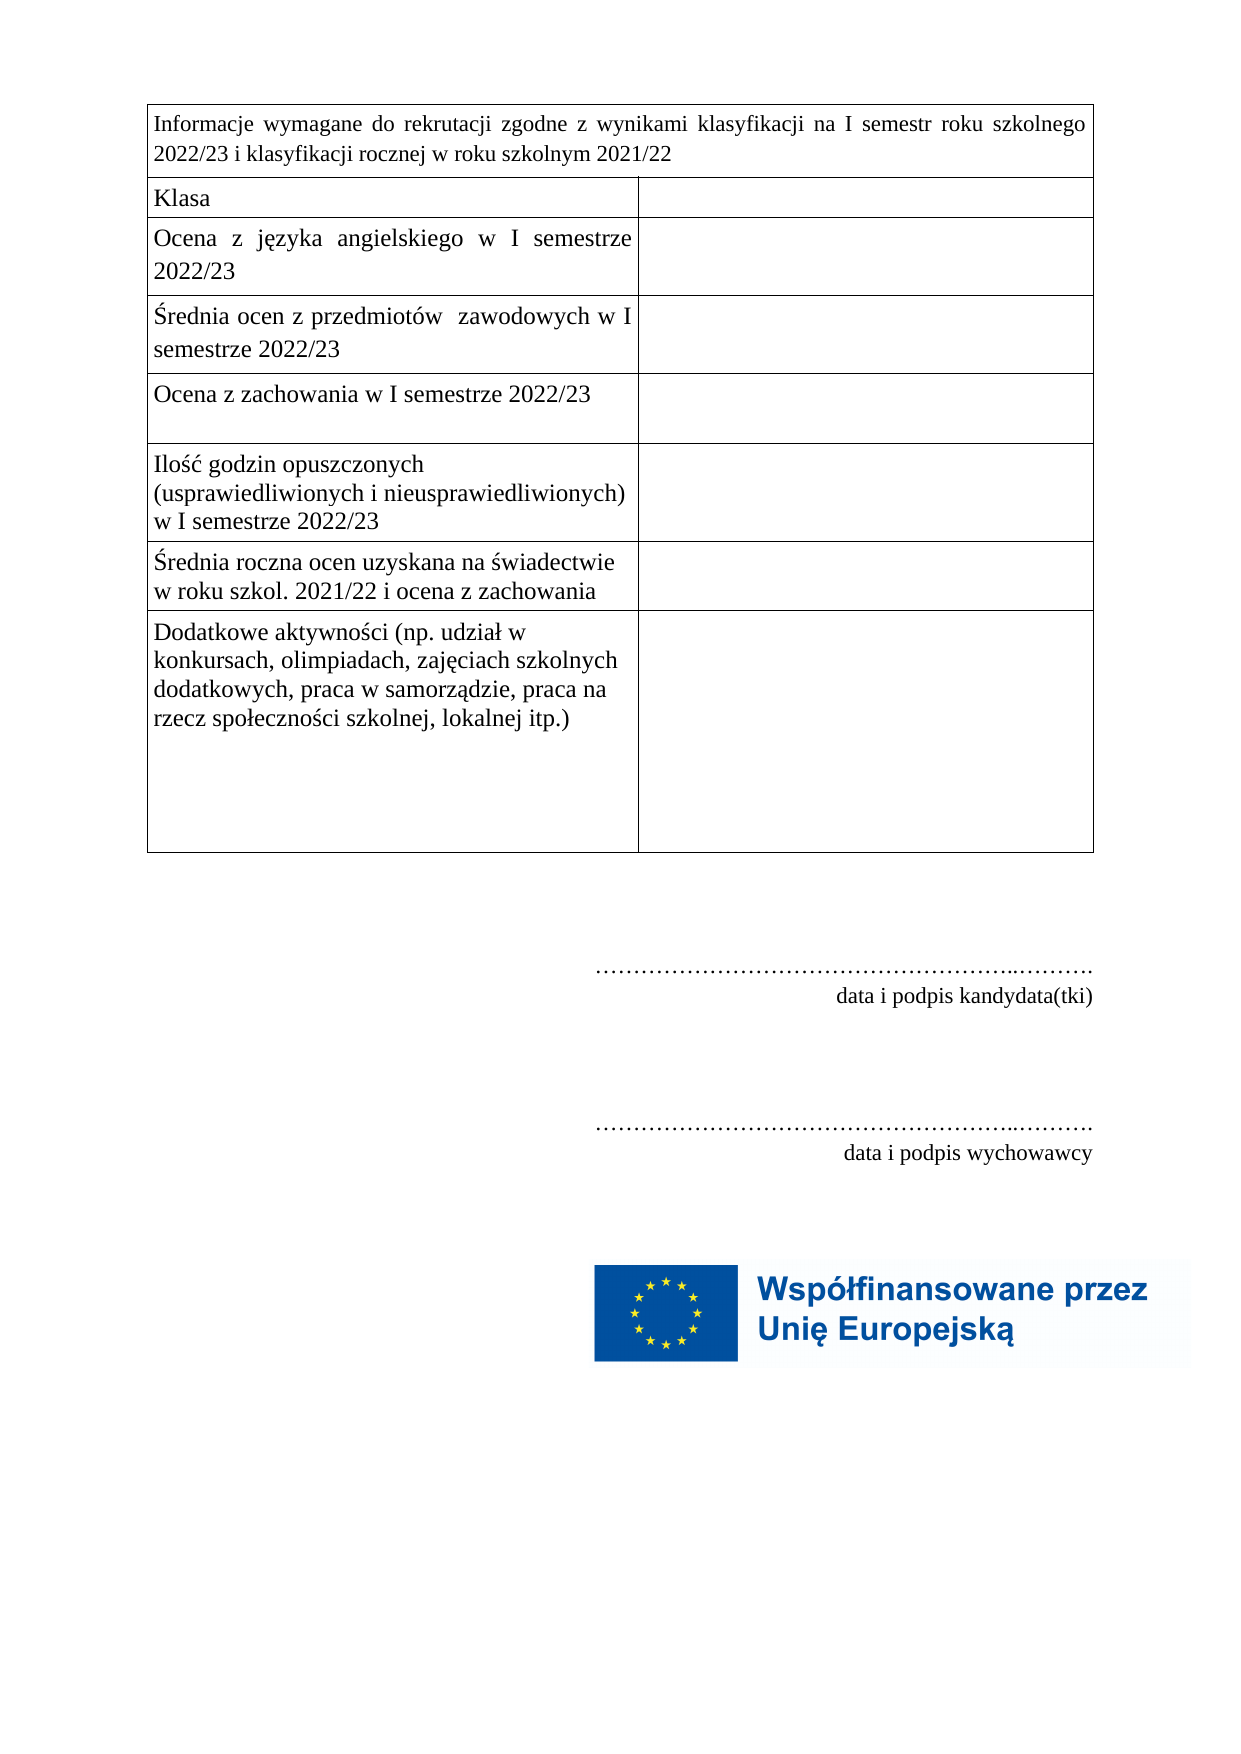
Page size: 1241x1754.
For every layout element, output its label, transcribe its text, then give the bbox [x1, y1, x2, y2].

table_cell Klasa [148, 178, 638, 217]
table_cell Średnia roczna ocen uzyskana na świadectwie w roku szkol. 2021/22 i ocena z zachowania [148, 542, 638, 610]
table_cell Średnia ocen z przedmiotów zawodowych w I semestrze 2022/23 [148, 296, 638, 373]
table_cell Ilość godzin opuszczonych (usprawiedliwionych i nieusprawiedliwionych) w I semestrze 2022/23 [148, 444, 638, 541]
table_cell [639, 542, 1093, 610]
text data i podpis wychowawcy [148, 1139, 1093, 1165]
table_cell Ocena z języka angielskiego w I semestrze 2022/23 [148, 218, 638, 295]
table_cell [639, 444, 1093, 541]
table_cell [639, 218, 1093, 295]
text ………………………………………………..………. [148, 952, 1093, 978]
table_header Informacje wymagane do rekrutacji zgodne z wynikami klasyfikacji na I semestr roku szkolnego 2022/23 i klasyfikacji rocznej w roku szkolnym 2021/22 [148, 105, 1093, 176]
text ………………………………………………..………. [148, 1108, 1093, 1135]
text data i podpis kandydata(tki) [148, 982, 1093, 1008]
table_cell [639, 611, 1093, 852]
table_cell Dodatkowe aktywności (np. udział w konkursach, olimpiadach, zajęciach szkolnych dodatkowych, praca w samorządzie, praca na rzecz społeczności szkolnej, lokalnej itp.) [148, 611, 638, 852]
table_cell [639, 296, 1093, 373]
table_cell [639, 374, 1093, 443]
table_cell [639, 178, 1093, 217]
table_cell Ocena z zachowania w I semestrze 2022/23 [148, 374, 638, 443]
